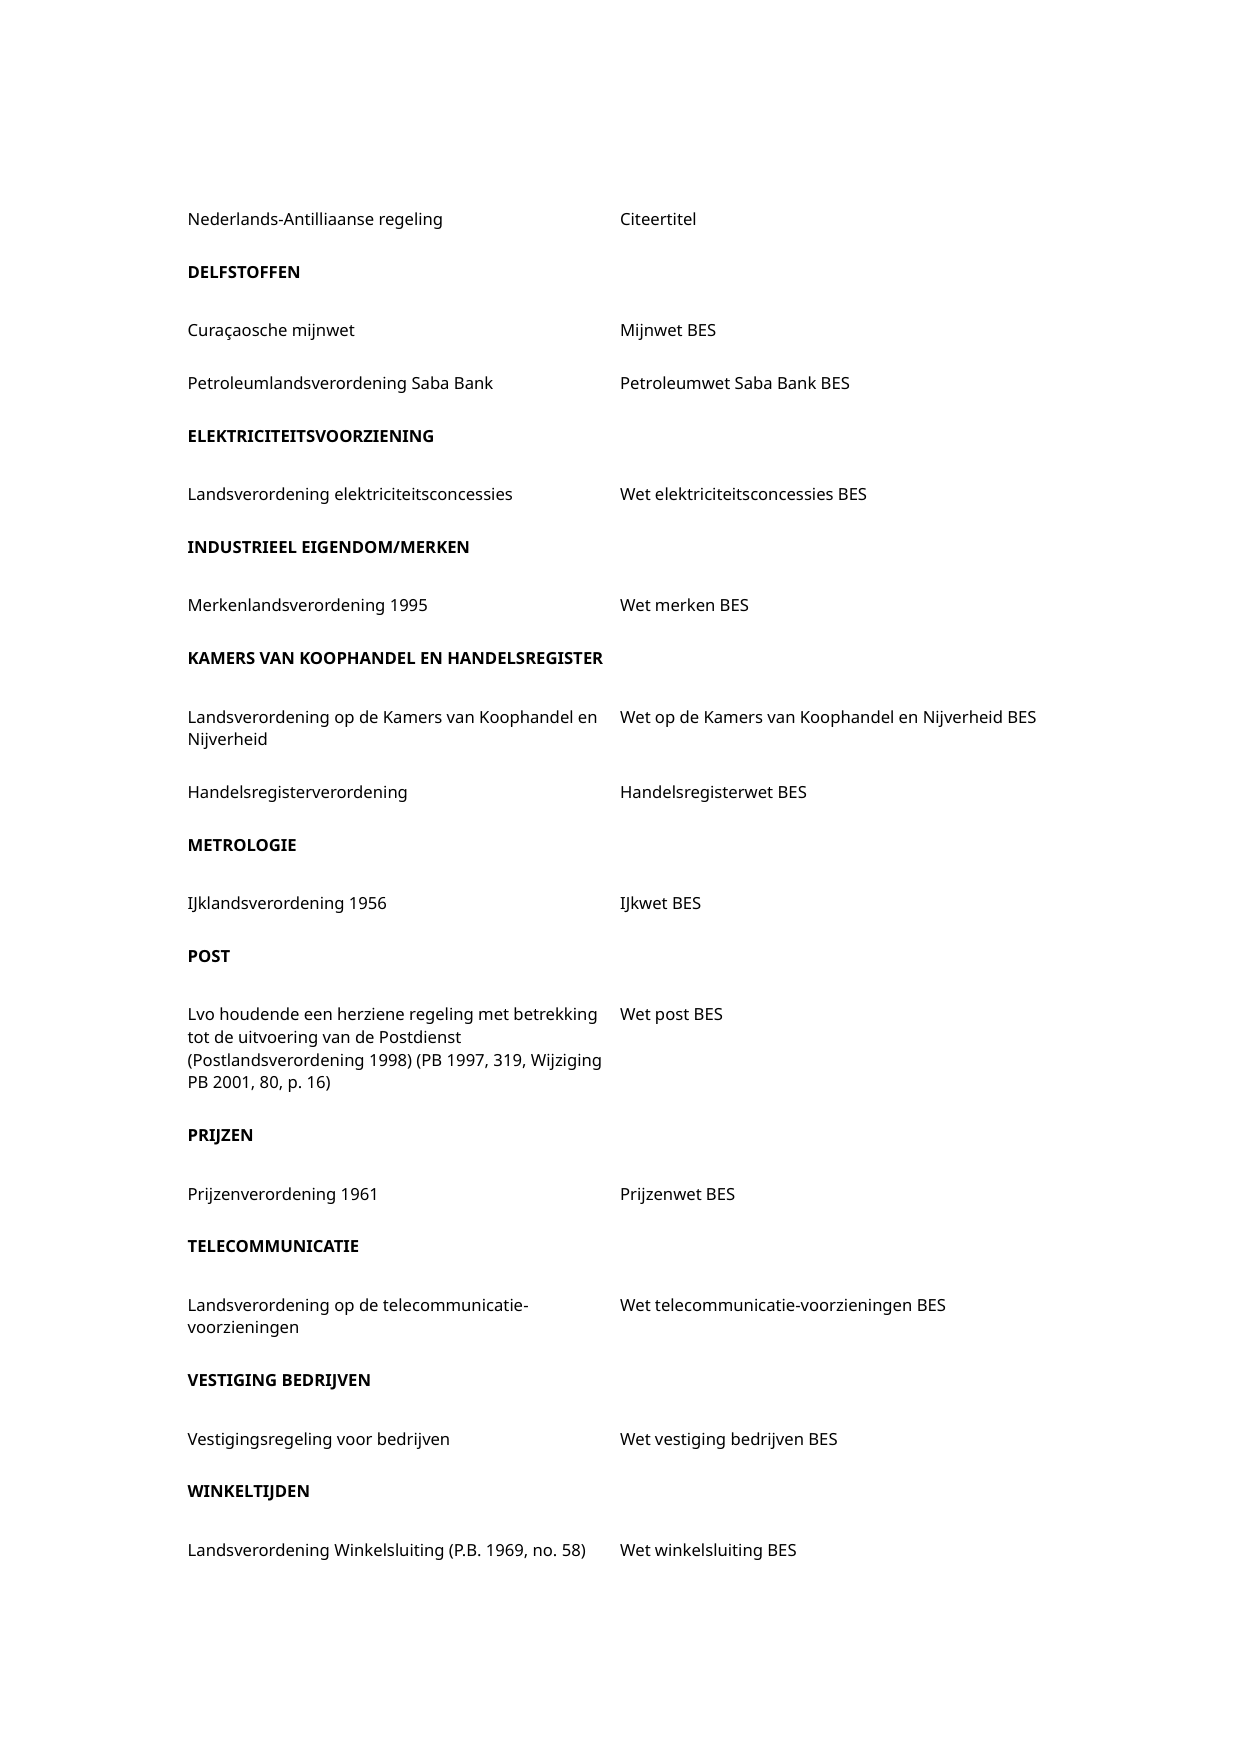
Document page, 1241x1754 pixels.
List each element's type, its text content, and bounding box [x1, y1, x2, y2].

table_cell Lvo houdende een herziene regeling met betrekking tot de uitvoering van de Postdienst (Postlandsverordening 1998) (PB 1997, 319, Wijziging PB 2001, 80, p. 16) [188, 1003, 620, 1124]
table_cell Landsverordening op de telecommunicatie-voorzieningen [188, 1293, 620, 1369]
table_cell POST [188, 945, 620, 1003]
table_cell [620, 1480, 1053, 1538]
table_cell TELECOMMUNICATIE [188, 1235, 620, 1293]
table_cell Handelsregisterverordening [188, 781, 620, 833]
table_cell [620, 1235, 1053, 1293]
table_cell Landsverordening elektriciteitsconcessies [188, 483, 620, 536]
table_cell PRIJZEN [188, 1124, 620, 1182]
table_cell Landsverordening Winkelsluiting (P.B. 1969, no. 58) [188, 1538, 620, 1591]
table_cell Vestigingsregeling voor bedrijven [188, 1427, 620, 1480]
table_cell Wet op de Kamers van Koophandel en Nijverheid BES [620, 705, 1053, 781]
table_cell Curaçaosche mijnwet [188, 319, 620, 372]
table_cell Wet winkelsluiting BES [620, 1538, 1053, 1591]
table_cell VESTIGING BEDRIJVEN [188, 1369, 620, 1427]
table_cell [620, 536, 1053, 594]
table_header Nederlands-Antilliaanse regeling [188, 208, 620, 261]
table_cell Wet elektriciteitsconcessies BES [620, 483, 1053, 536]
table_cell METROLOGIE [188, 833, 620, 892]
table_cell IJklandsverordening 1956 [188, 892, 620, 944]
table_cell KAMERS VAN KOOPHANDEL EN HANDELSREGISTER [188, 647, 620, 705]
table_cell [620, 1124, 1053, 1182]
table_cell Petroleumlandsverordening Saba Bank [188, 372, 620, 424]
table_cell WINKELTIJDEN [188, 1480, 620, 1538]
table_cell ELEKTRICITEITSVOORZIENING [188, 425, 620, 483]
table_cell Merkenlandsverordening 1995 [188, 594, 620, 647]
table_cell Landsverordening op de Kamers van Koophandel en Nijverheid [188, 705, 620, 781]
table_cell Prijzenverordening 1961 [188, 1182, 620, 1235]
table_header Citeertitel [620, 208, 1053, 261]
table_cell Prijzenwet BES [620, 1182, 1053, 1235]
table_cell INDUSTRIEEL EIGENDOM/MERKEN [188, 536, 620, 594]
table_cell [620, 1369, 1053, 1427]
table_cell [620, 647, 1053, 705]
table_cell IJkwet BES [620, 892, 1053, 944]
table_cell Wet merken BES [620, 594, 1053, 647]
table_cell [620, 945, 1053, 1003]
table_cell [620, 261, 1053, 319]
table_cell DELFSTOFFEN [188, 261, 620, 319]
table_cell Wet post BES [620, 1003, 1053, 1124]
table_cell Mijnwet BES [620, 319, 1053, 372]
table_cell Petroleumwet Saba Bank BES [620, 372, 1053, 424]
table_cell Wet vestiging bedrijven BES [620, 1427, 1053, 1480]
table_cell [620, 425, 1053, 483]
table_cell Handelsregisterwet BES [620, 781, 1053, 833]
table_cell [620, 833, 1053, 892]
table_cell Wet telecommunicatie-voorzieningen BES [620, 1293, 1053, 1369]
